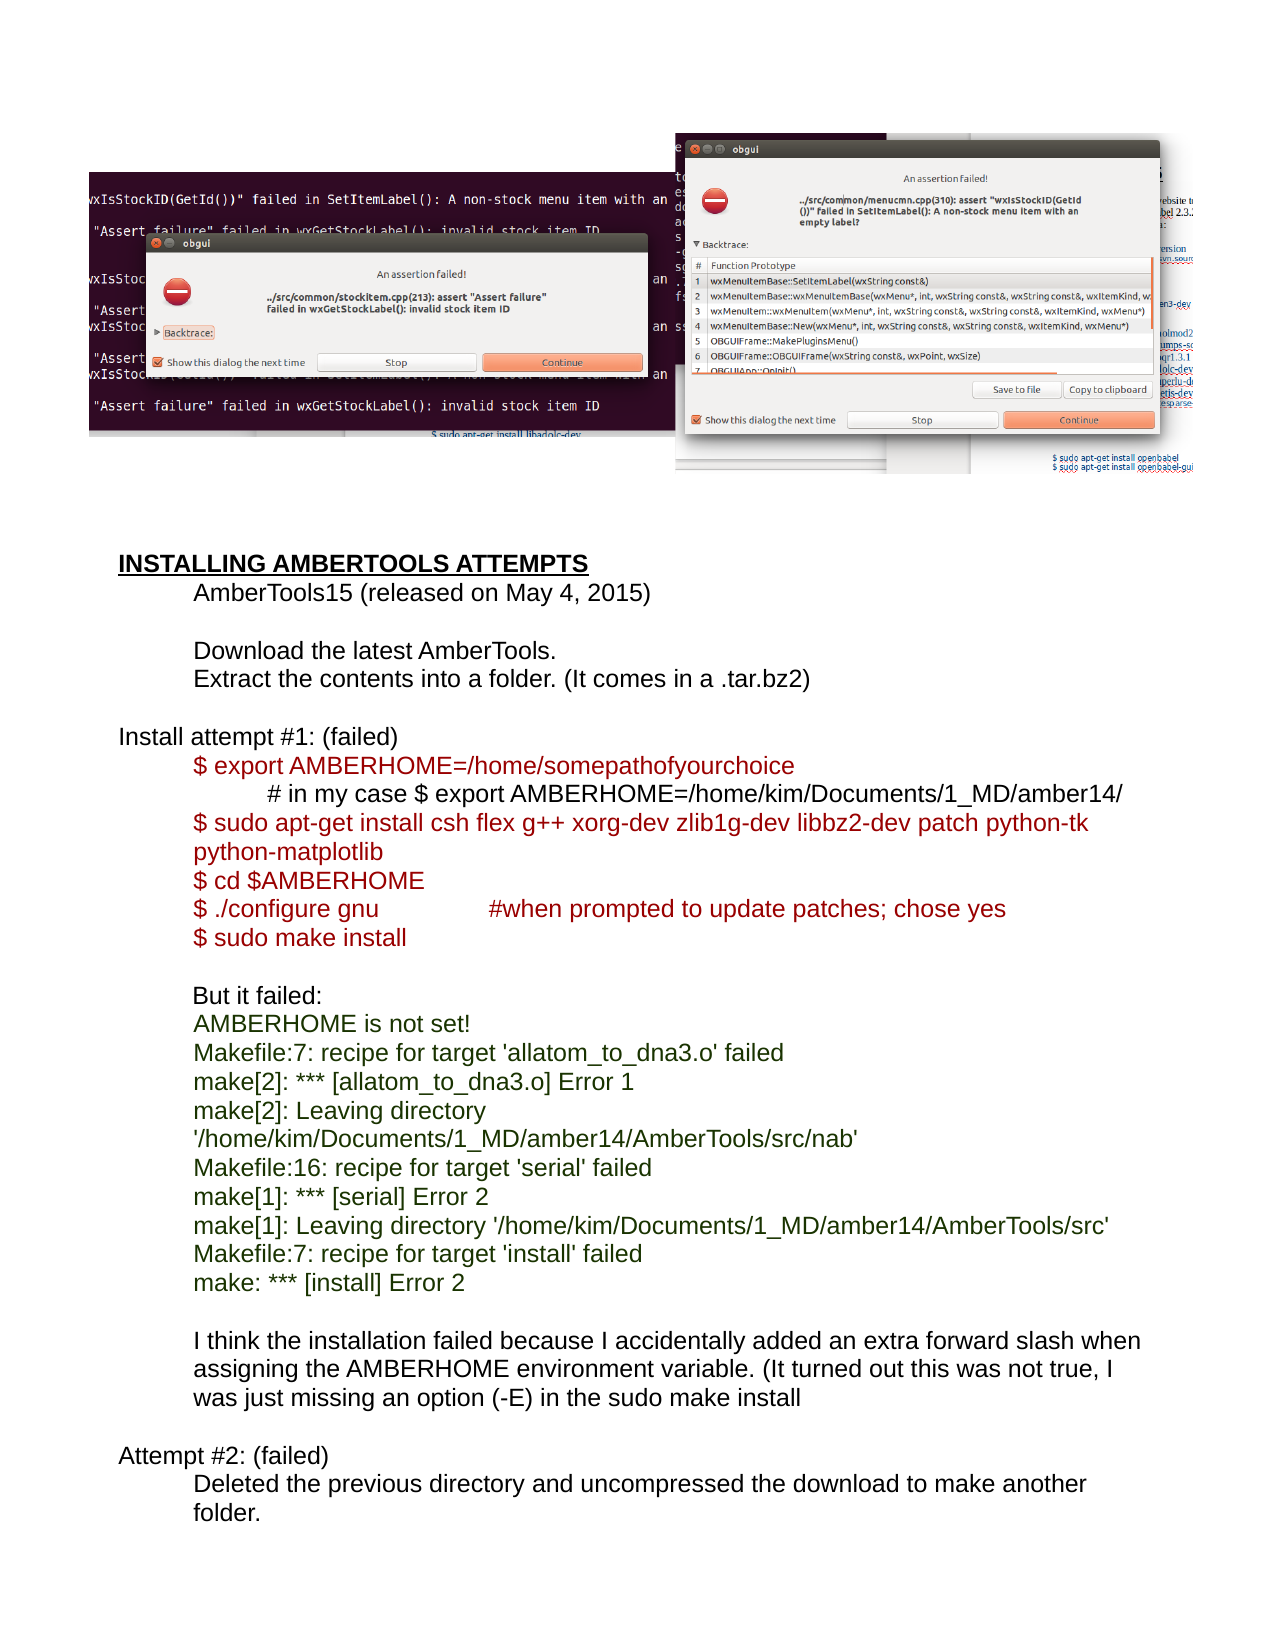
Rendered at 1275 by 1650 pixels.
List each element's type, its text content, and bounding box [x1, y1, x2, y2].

text Extract the contents into a folder. (It comes in a .tar.bz2) [193, 664, 1157, 693]
text INSTALLING AMBERTOOLS ATTEMPTS [118, 549, 1157, 578]
text Install attempt #1: (failed) [118, 722, 1157, 751]
text make[1]: Leaving directory '/home/kim/Documents/1_MD/amber14/AmberTools/src' [193, 1211, 1157, 1239]
text make[2]: *** [allatom_to_dna3.o] Error 1 [193, 1067, 1157, 1096]
text $ export AMBERHOME=/home/somepathofyourchoice [193, 751, 1157, 779]
text Makefile:16: recipe for target 'serial' failed [193, 1153, 1157, 1182]
text Deleted the previous directory and uncompressed the download to make another folder. [193, 1469, 1157, 1527]
text $ ./configure gnu #when prompted to update patches; chose yes [193, 894, 1157, 923]
text make[2]: Leaving directory '/home/kim/Documents/1_MD/amber14/AmberTools/src/nab' [193, 1096, 1157, 1153]
text AmberTools15 (released on May 4, 2015) [193, 578, 1157, 607]
text $ sudo apt-get install csh flex g++ xorg-dev zlib1g-dev libbz2-dev patch python-tk python-matplotlib [193, 808, 1157, 866]
text AMBERHOME is not set! [193, 1009, 1157, 1038]
text I think the installation failed because I accidentally added an extra forward slash when assigning the AMBERHOME environment variable. (It turned out this was not true, I was just missing an option (-E) in the sudo make install [193, 1326, 1157, 1412]
text $ cd $AMBERHOME [193, 866, 1157, 894]
text Makefile:7: recipe for target 'install' failed [193, 1239, 1157, 1268]
text Makefile:7: recipe for target 'allatom_to_dna3.o' failed [193, 1038, 1157, 1067]
text make[1]: *** [serial] Error 2 [193, 1182, 1157, 1211]
text make: *** [install] Error 2 [193, 1268, 1157, 1297]
text But it failed: [118, 981, 1157, 1009]
text Attempt #2: (failed) [118, 1441, 1157, 1469]
text $ sudo make install [193, 923, 1157, 952]
text # in my case $ export AMBERHOME=/home/kim/Documents/1_MD/amber14/ [193, 779, 1157, 808]
text Download the latest AmberTools. [193, 636, 1157, 664]
